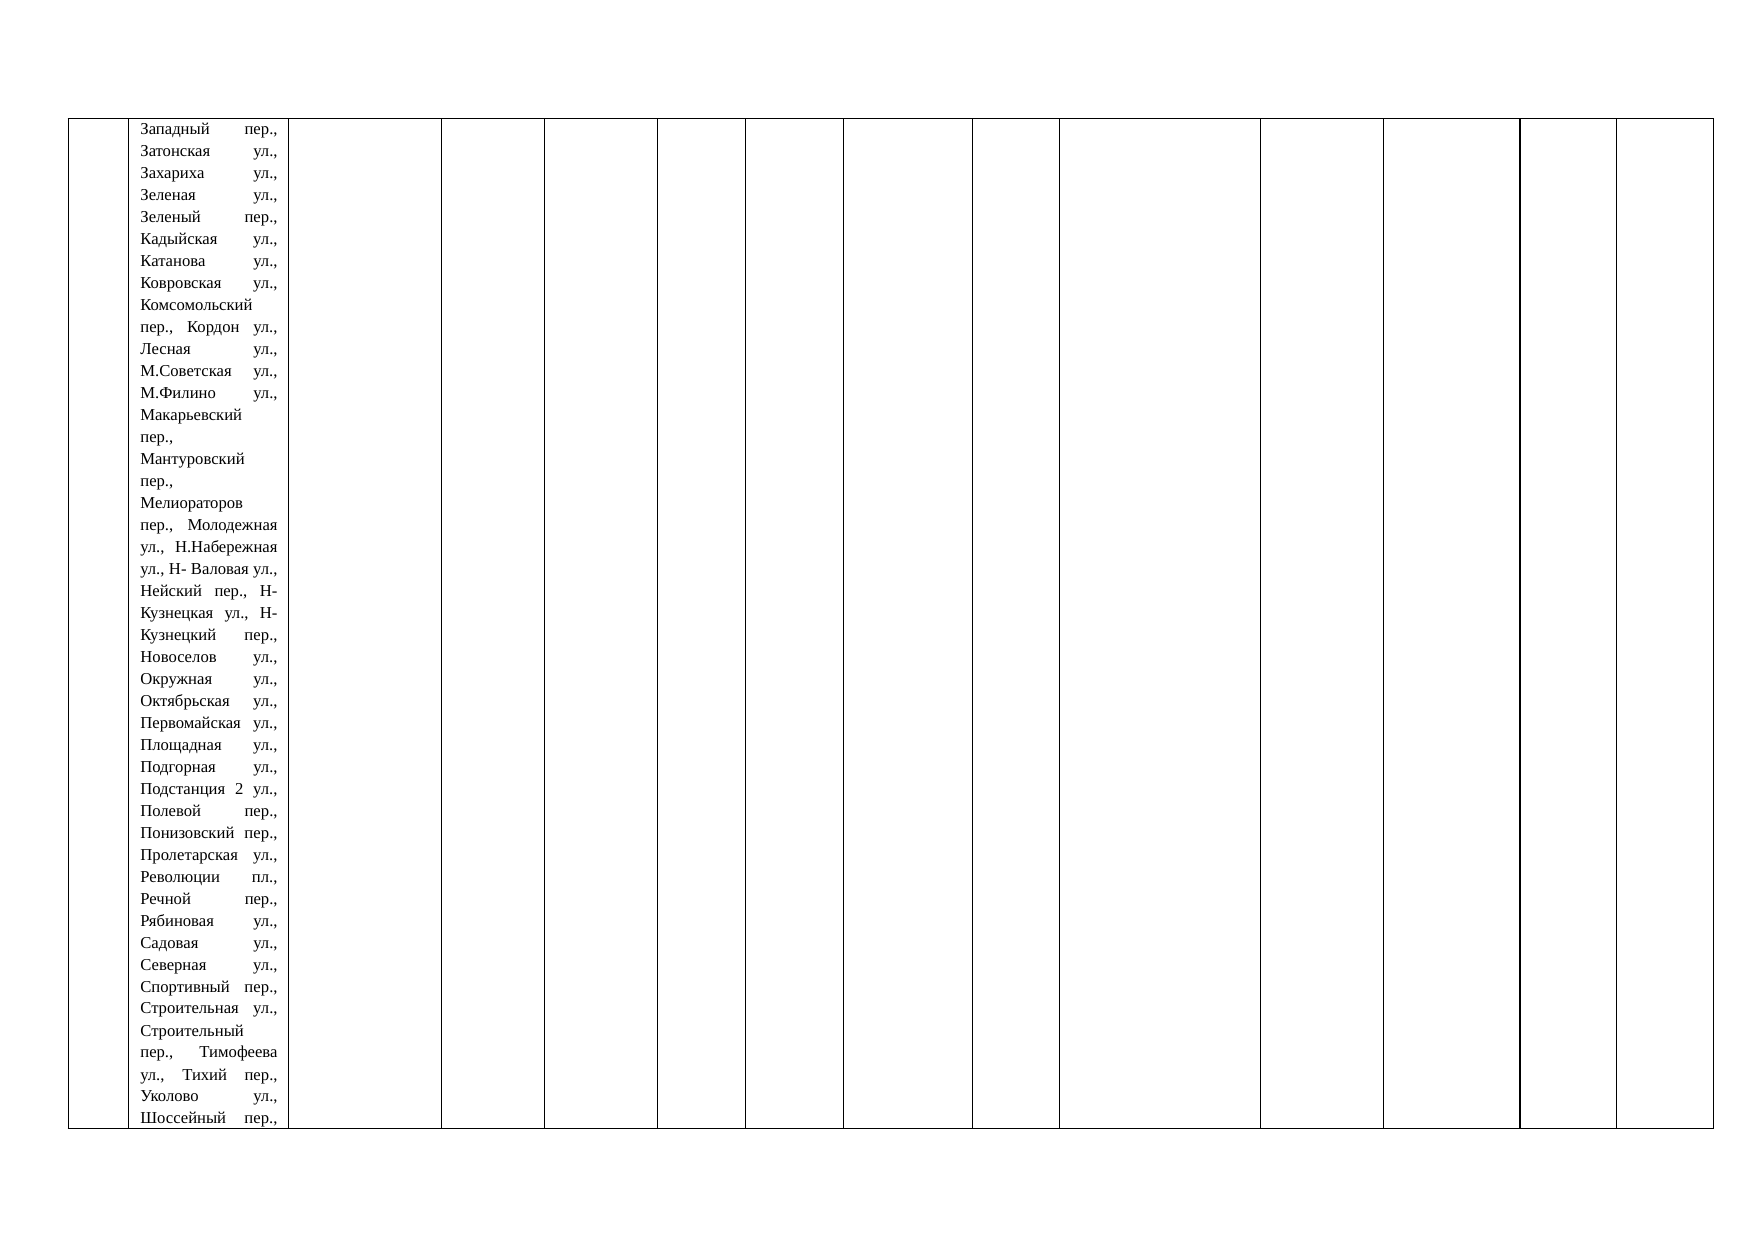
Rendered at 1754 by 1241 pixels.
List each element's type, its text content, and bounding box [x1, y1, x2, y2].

table_cell Западный пер., Затонская ул., Захариха ул., Зеленая ул., Зеленый пер., Кадыйская ул., Катанова ул., Ковровская ул., Комсомольский пер., Кордон ул., Лесная ул., М.Советская ул., М.Филино ул., Макарьевский пер., Мантуровский пер., Мелиораторов пер., Молодежная ул., Н.Набережная ул., Н- Валовая ул., Нейский пер., Н-Кузнецкая ул., Н-Кузнецкий пер., Новоселов ул., Окружная ул., Октябрьская ул., Первомайская ул., Площадная ул., Подгорная ул., Подстанция 2 ул., Полевой пер., Понизовский пер., Пролетарская ул., Революции пл., Речной пер., Рябиновая ул., Садовая ул., Северная ул., Спортивный пер., Строительная ул., Строительный пер., Тимофеева ул., Тихий пер., Уколово ул., Шоссейный пер., [129, 119, 288, 1127]
table_cell [658, 119, 745, 1127]
table_cell [442, 119, 544, 1127]
table_cell [545, 119, 657, 1127]
table_cell [746, 119, 843, 1127]
table_cell [1617, 119, 1713, 1127]
table_cell [1521, 119, 1616, 1127]
table_cell [1261, 119, 1383, 1127]
table_cell [844, 119, 972, 1127]
table_cell [973, 119, 1059, 1127]
table_cell [1384, 119, 1519, 1127]
table_cell [1060, 119, 1260, 1127]
table_cell [289, 119, 441, 1127]
table_cell [69, 119, 128, 1127]
